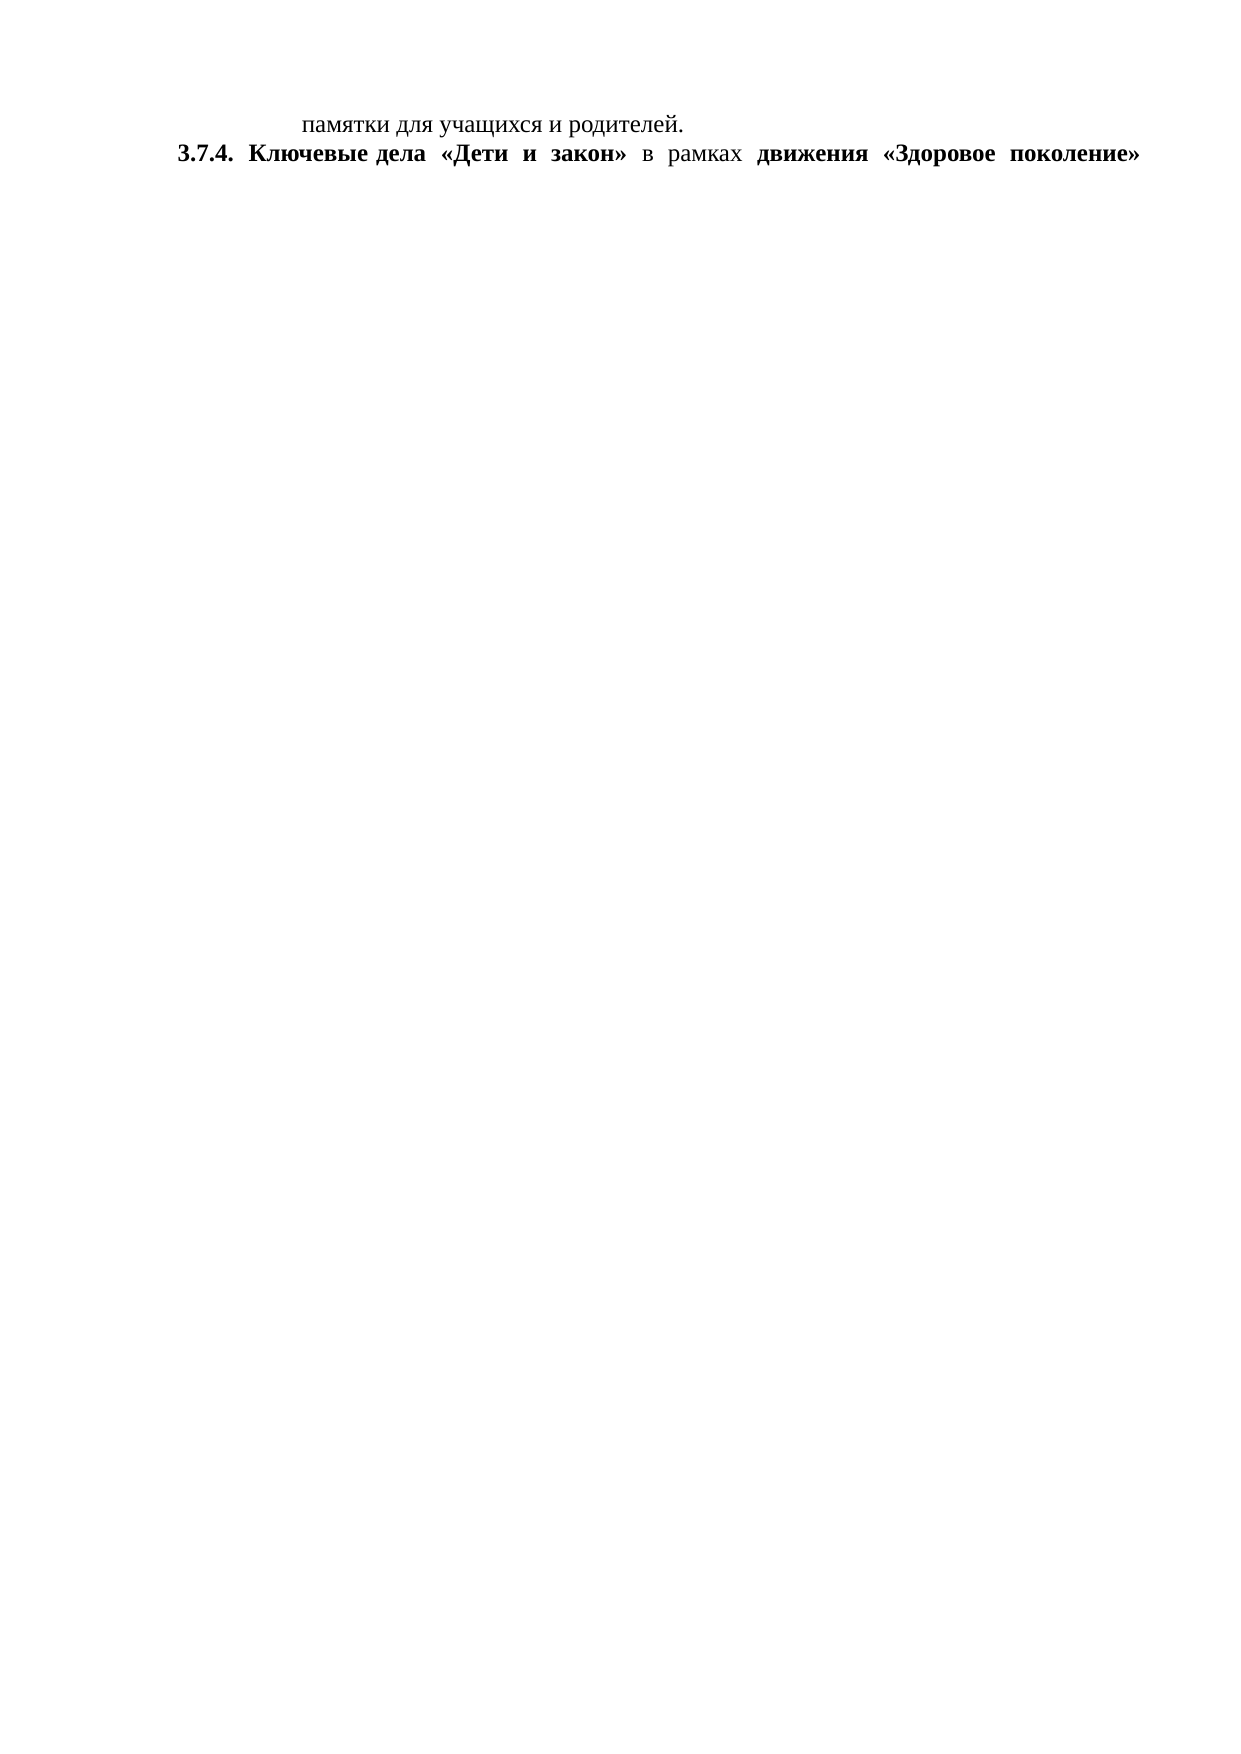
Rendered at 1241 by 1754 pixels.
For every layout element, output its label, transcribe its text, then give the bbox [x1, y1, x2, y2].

list памятки для учащихся и родителей. [251, 108, 1192, 139]
subtitle Ключевые дела «Дети и закон» в рамках движения «Здоровое поколение» [177, 139, 1192, 167]
